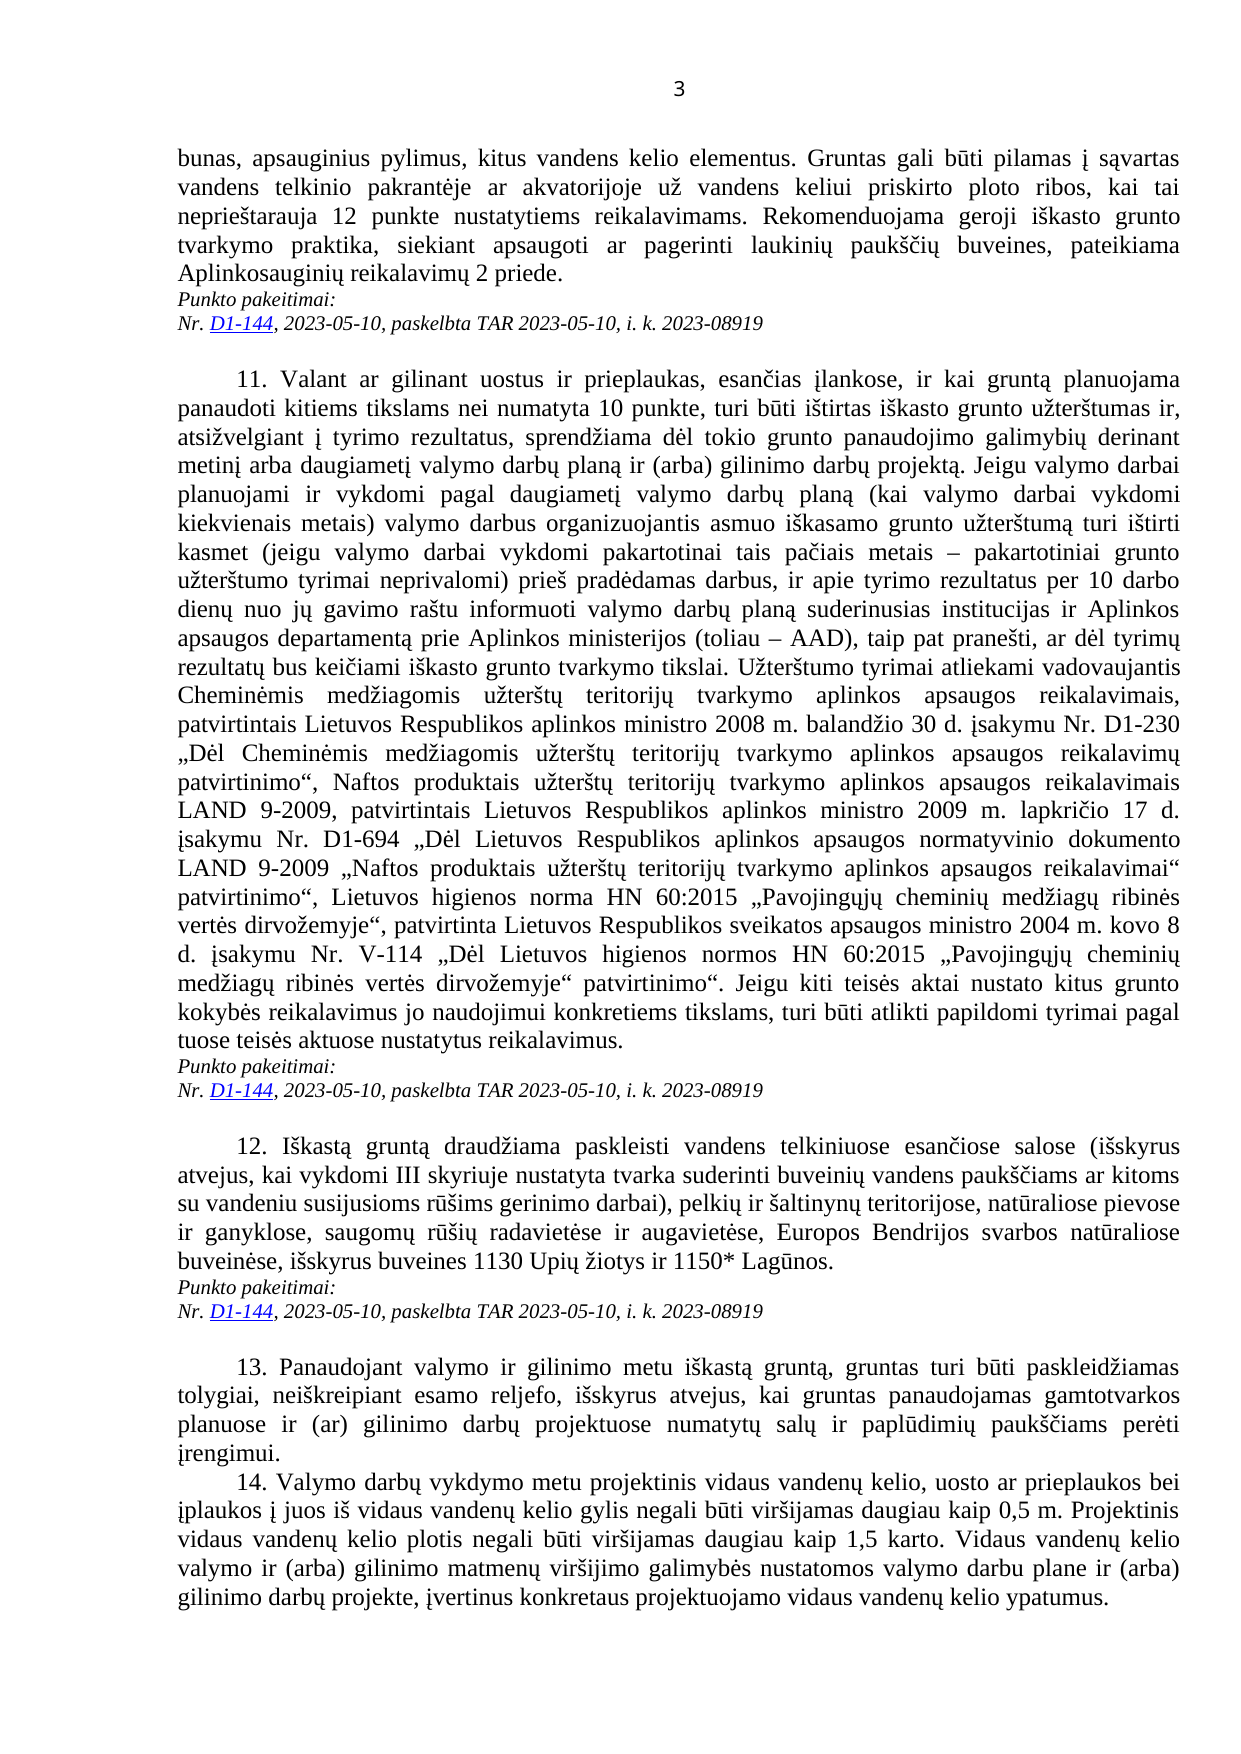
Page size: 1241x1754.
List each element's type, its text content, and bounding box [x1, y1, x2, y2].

text 13. Panaudojant valymo ir gilinimo metu iškastą gruntą, gruntas turi būti paskleidžiamas tolygiai, neiškreipiant esamo reljefo, išskyrus atvejus, kai gruntas panaudojamas gamtotvarkos planuose ir (ar) gilinimo darbų projektuose numatytų salų ir paplūdimių paukščiams perėti įrengimui. [177, 1352, 1181, 1467]
text 12. Iškastą gruntą draudžiama paskleisti vandens telkiniuose esančiose salose (išskyrus atvejus, kai vykdomi III skyriuje nustatyta tvarka suderinti buveinių vandens paukščiams ar kitoms su vandeniu susijusioms rūšims gerinimo darbai), pelkių ir šaltinynų teritorijose, natūraliose pievose ir ganyklose, saugomų rūšių radavietėse ir augavietėse, Europos Bendrijos svarbos natūraliose buveinėse, išskyrus buveines 1130 Upių žiotys ir 1150* Lagūnos. [177, 1131, 1181, 1275]
text 11. Valant ar gilinant uostus ir prieplaukas, esančias įlankose, ir kai gruntą planuojama panaudoti kitiems tikslams nei numatyta 10 punkte, turi būti ištirtas iškasto grunto užterštumas ir, atsižvelgiant į tyrimo rezultatus, sprendžiama dėl tokio grunto panaudojimo galimybių derinant metinį arba daugiametį valymo darbų planą ir (arba) gilinimo darbų projektą. Jeigu valymo darbai planuojami ir vykdomi pagal daugiametį valymo darbų planą (kai valymo darbai vykdomi kiekvienais metais) valymo darbus organizuojantis asmuo iškasamo grunto užterštumą turi ištirti kasmet (jeigu valymo darbai vykdomi pakartotinai tais pačiais metais – pakartotiniai grunto užterštumo tyrimai neprivalomi) prieš pradėdamas darbus, ir apie tyrimo rezultatus per 10 darbo dienų nuo jų gavimo raštu informuoti valymo darbų planą suderinusias institucijas ir Aplinkos apsaugos departamentą prie Aplinkos ministerijos (toliau – AAD), taip pat pranešti, ar dėl tyrimų rezultatų bus keičiami iškasto grunto tvarkymo tikslai. Užterštumo tyrimai atliekami vadovaujantis Cheminėmis medžiagomis užterštų teritorijų tvarkymo aplinkos apsaugos reikalavimais, patvirtintais Lietuvos Respublikos aplinkos ministro 2008 m. balandžio 30 d. įsakymu Nr. D1-230 „Dėl Cheminėmis medžiagomis užterštų teritorijų tvarkymo aplinkos apsaugos reikalavimų patvirtinimo“, Naftos produktais užterštų teritorijų tvarkymo aplinkos apsaugos reikalavimais LAND 9-2009, patvirtintais Lietuvos Respublikos aplinkos ministro 2009 m. lapkričio 17 d. įsakymu Nr. D1-694 „Dėl Lietuvos Respublikos aplinkos apsaugos normatyvinio dokumento LAND 9-2009 „Naftos produktais užterštų teritorijų tvarkymo aplinkos apsaugos reikalavimai“ patvirtinimo“, Lietuvos higienos norma HN 60:2015 „Pavojingųjų cheminių medžiagų ribinės vertės dirvožemyje“, patvirtinta Lietuvos Respublikos sveikatos apsaugos ministro 2004 m. kovo 8 d. įsakymu Nr. V-114 „Dėl Lietuvos higienos normos HN 60:2015 „Pavojingųjų cheminių medžiagų ribinės vertės dirvožemyje“ patvirtinimo“. Jeigu kiti teisės aktai nustato kitus grunto kokybės reikalavimus jo naudojimui konkretiems tikslams, turi būti atlikti papildomi tyrimai pagal tuose teisės aktuose nustatytus reikalavimus. [177, 364, 1181, 1054]
text Punkto pakeitimai: [177, 1054, 1181, 1078]
text Nr. D1-144, 2023-05-10, paskelbta TAR 2023-05-10, i. k. 2023-08919 [177, 311, 1181, 335]
text Nr. D1-144, 2023-05-10, paskelbta TAR 2023-05-10, i. k. 2023-08919 [177, 1078, 1181, 1102]
text bunas, apsauginius pylimus, kitus vandens kelio elementus. Gruntas gali būti pilamas į sąvartas vandens telkinio pakrantėje ar akvatorijoje už vandens keliui priskirto ploto ribos, kai tai neprieštarauja 12 punkte nustatytiems reikalavimams. Rekomenduojama geroji iškasto grunto tvarkymo praktika, siekiant apsaugoti ar pagerinti laukinių paukščių buveines, pateikiama Aplinkosauginių reikalavimų 2 priede. [177, 143, 1181, 287]
text 14. Valymo darbų vykdymo metu projektinis vidaus vandenų kelio, uosto ar prieplaukos bei įplaukos į juos iš vidaus vandenų kelio gylis negali būti viršijamas daugiau kaip 0,5 m. Projektinis vidaus vandenų kelio plotis negali būti viršijamas daugiau kaip 1,5 karto. Vidaus vandenų kelio valymo ir (arba) gilinimo matmenų viršijimo galimybės nustatomos valymo darbu plane ir (arba) gilinimo darbų projekte, įvertinus konkretaus projektuojamo vidaus vandenų kelio ypatumus. [177, 1467, 1181, 1610]
text Punkto pakeitimai: [177, 1275, 1181, 1299]
text Nr. D1-144, 2023-05-10, paskelbta TAR 2023-05-10, i. k. 2023-08919 [177, 1299, 1181, 1323]
text Punkto pakeitimai: [177, 287, 1181, 311]
